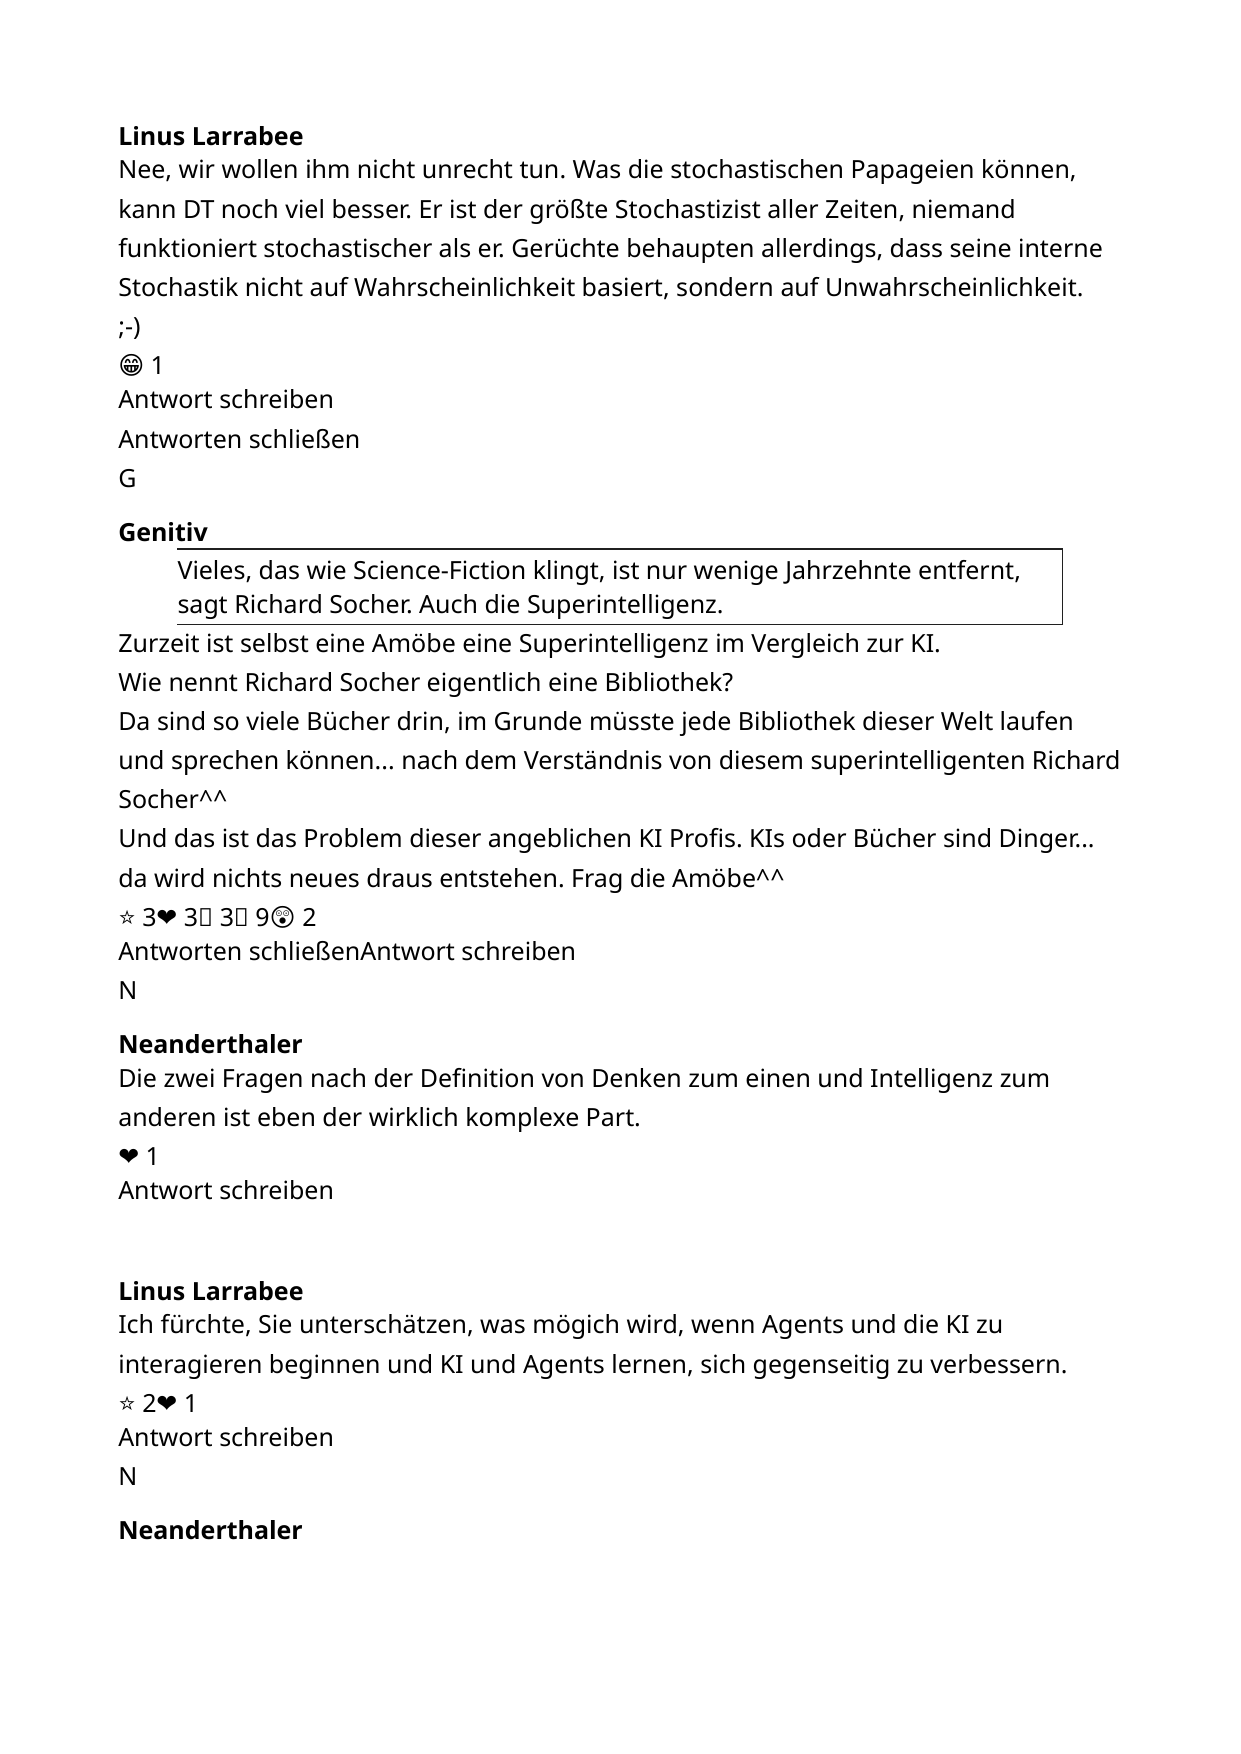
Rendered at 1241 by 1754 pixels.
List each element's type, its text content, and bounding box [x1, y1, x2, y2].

text Antwort schreiben [118, 382, 1122, 416]
text Antworten schließenAntwort schreiben [118, 933, 1122, 968]
subtitle Linus Larrabee [118, 1273, 1122, 1307]
text Antwort schreiben [118, 1173, 1122, 1207]
text G [118, 460, 1122, 494]
subtitle Neanderthaler [118, 1026, 1122, 1061]
text ❤️ 1 [118, 1139, 1122, 1173]
text Zurzeit ist selbst eine Amöbe eine Superintelligenz im Vergleich zur KI. [118, 625, 1122, 659]
text Da sind so viele Bücher drin, im Grunde müsste jede Bibliothek dieser Welt laufen und sprechen können... nach dem Verständnis von diesem superintelligenten Richard Socher^^ [118, 704, 1122, 816]
text ⭐️ 2❤️ 1 [118, 1386, 1122, 1419]
text Nee, wir wollen ihm nicht unrecht tun. Was die stochastischen Papageien können, kann DT noch viel besser. Er ist der größte Stochastizist aller Zeiten, niemand funktioniert stochastischer als er. Gerüchte behaupten allerdings, dass seine interne Stochastik nicht auf Wahrscheinlichkeit basiert, sondern auf Unwahrscheinlichkeit. [118, 152, 1122, 304]
text ⭐️ 3❤️ 3🙁 3🤨 9😲 2 [118, 899, 1122, 933]
text 😁 1 [118, 348, 1122, 382]
text N [118, 973, 1122, 1007]
text Wie nennt Richard Socher eigentlich eine Bibliothek? [118, 664, 1122, 698]
subtitle Linus Larrabee [118, 118, 1122, 152]
text Antwort schreiben [118, 1419, 1122, 1454]
text Und das ist das Problem dieser angeblichen KI Profis. KIs oder Bücher sind Dinger... da wird nichts neues draus entstehen. Frag die Amöbe^^ [118, 821, 1122, 894]
text Die zwei Fragen nach der Definition von Denken zum einen und Intelligenz zum anderen ist eben der wirklich komplexe Part. [118, 1061, 1122, 1134]
text ;-) [118, 309, 1122, 343]
text Antworten schließen [118, 421, 1122, 455]
text N [118, 1459, 1122, 1493]
text Ich fürchte, Sie unterschätzen, was mögich wird, wenn Agents und die KI zu interagieren beginnen und KI und Agents lernen, sich gegenseitig zu verbessern. [118, 1307, 1122, 1380]
text Vieles, das wie Science-Fiction klingt, ist nur wenige Jahrzehnte entfernt, sagt Richard Socher. Auch die Superintelligenz. [177, 550, 1062, 624]
subtitle Genitiv [118, 514, 1122, 548]
subtitle Neanderthaler [118, 1512, 1122, 1547]
